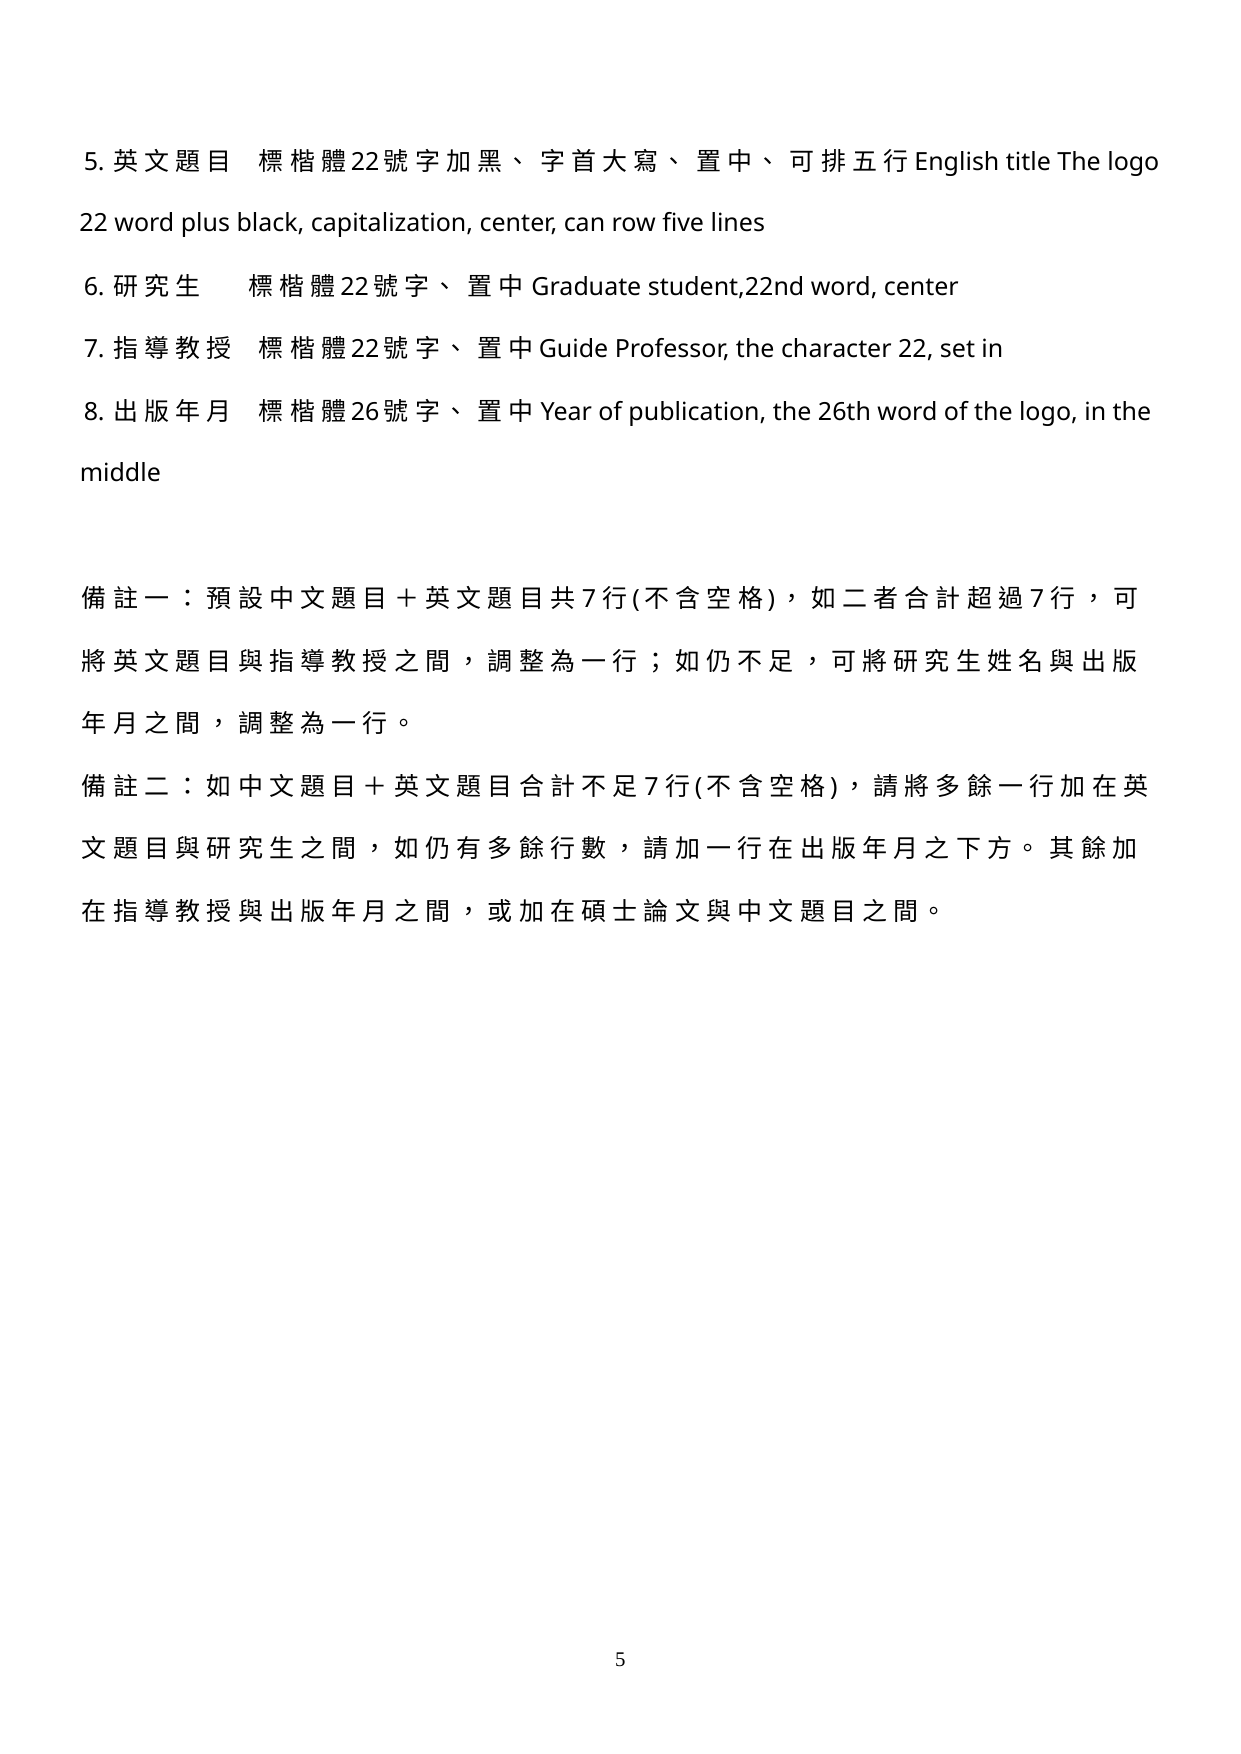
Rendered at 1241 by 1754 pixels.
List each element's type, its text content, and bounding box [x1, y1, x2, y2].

text 7.指導教授 標楷體22號字、置中Guide Professor, the character 22, set in [78, 305, 1162, 368]
text 8.出版年月 標楷體26號字、置中Year of publication, the 26th word of the logo, in the middle [78, 368, 1162, 493]
text 6.研究生 標楷體22號字、置中Graduate student,22nd word, center [78, 243, 1162, 305]
text 5.英文題目 標楷體22號字加黑、字首大寫、置中、可排五行English title The logo 22 word plus black, capitalization, center, can row five lines [78, 118, 1162, 243]
text 備註一：預設中文題目＋英文題目共7行(不含空格)，如二者合計超過7行，可將英文題目與指導教授之間，調整為一行；如仍不足，可將研究生姓名與出版年月之間，調整為一行。 [78, 555, 1162, 743]
text 備註二：如中文題目＋英文題目合計不足7行(不含空格)，請將多餘一行加在英文題目與研究生之間，如仍有多餘行數，請加一行在出版年月之下方。其餘加在指導教授與出版年月之間，或加在碩士論文與中文題目之間。 [78, 743, 1162, 930]
